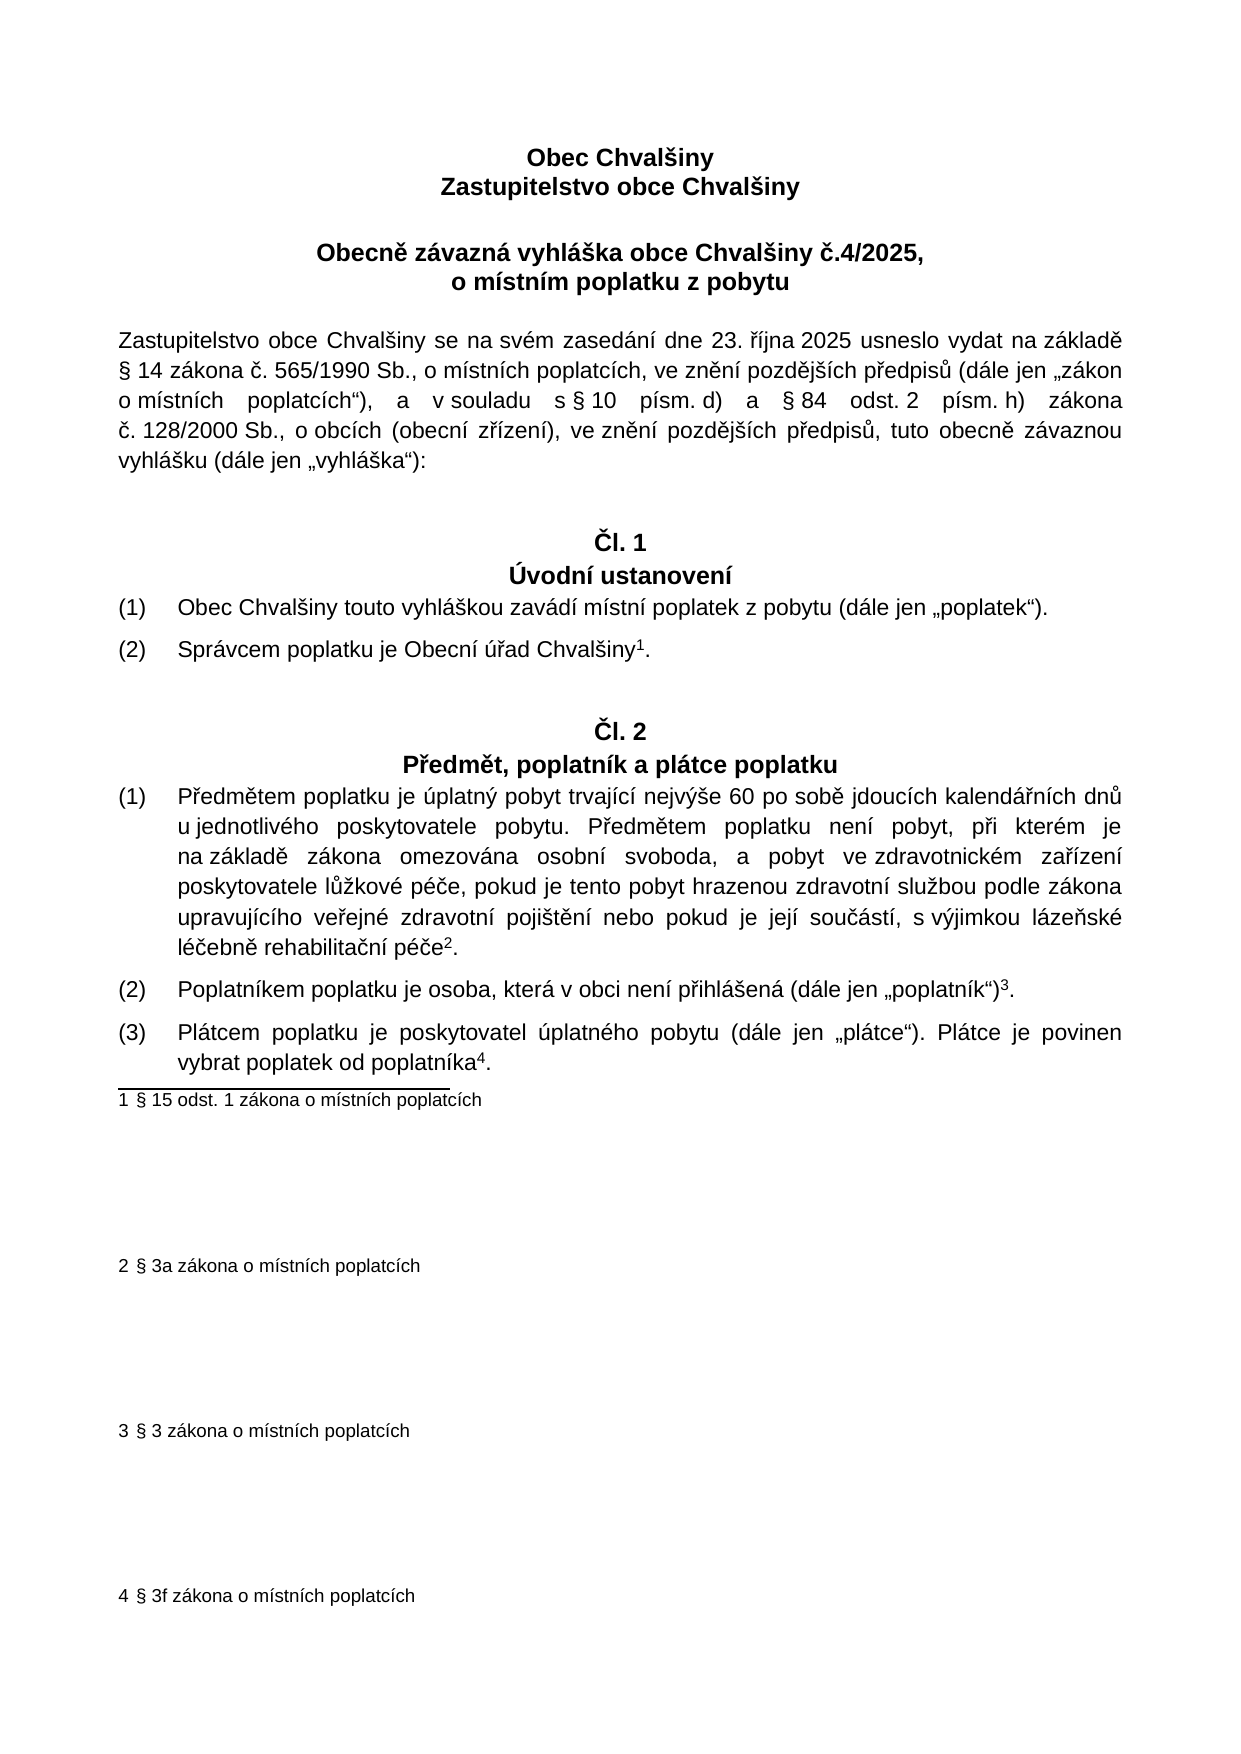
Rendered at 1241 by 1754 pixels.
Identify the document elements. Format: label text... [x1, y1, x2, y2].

subtitle Čl. 2 Předmět, poplatník a plátce poplatku [118, 717, 1122, 778]
list § 15 odst. 1 zákona o místních poplatcích [118, 1089, 1122, 1111]
list Poplatníkem poplatku je osoba, která v obci není přihlášená (dále jen „poplatník“). [118, 976, 1122, 1003]
text Zastupitelstvo obce Chvalšiny se na svém zasedání dne 23. října 2025 usneslo vydat na základě § 14 zákona č. 565/1990 Sb., o místních poplatcích, ve znění pozdějších předpisů (dále jen „zákon o místních poplatcích“), a v souladu s § 10 písm. d) a § 84 odst. 2 písm. h) zákona č. 128/2000 Sb., o obcích (obecní zřízení), ve znění pozdějších předpisů, tuto obecně závaznou vyhlášku (dále jen „vyhláška“): [118, 327, 1122, 474]
subtitle Obecně závazná vyhláška obce Chvalšiny č.4/2025, o místním poplatku z pobytu [118, 238, 1122, 295]
subtitle Čl. 1 Úvodní ustanovení [118, 528, 1122, 589]
list Plátcem poplatku je poskytovatel úplatného pobytu (dále jen „plátce“). Plátce je povinen vybrat poplatek od poplatníka. [118, 1019, 1122, 1076]
list § 3f zákona o místních poplatcích [118, 1585, 1122, 1607]
list § 3a zákona o místních poplatcích [118, 1254, 1122, 1276]
list Správcem poplatku je Obecní úřad Chvalšiny. [118, 636, 1122, 663]
list Předmětem poplatku je úplatný pobyt trvající nejvýše 60 po sobě jdoucích kalendářních dnů u jednotlivého poskytovatele pobytu. Předmětem poplatku není pobyt, při kterém je na základě zákona omezována osobní svoboda, a pobyt ve zdravotnickém zařízení poskytovatele lůžkové péče, pokud je tento pobyt hrazenou zdravotní službou podle zákona upravujícího veřejné zdravotní pojištění nebo pokud je její součástí, s výjimkou lázeňské léčebně rehabilitační péče. [118, 783, 1122, 960]
list Obec Chvalšiny touto vyhláškou zavádí místní poplatek z pobytu (dále jen „poplatek“). [118, 594, 1122, 620]
text Obec Chvalšiny Zastupitelstvo obce Chvalšiny [118, 143, 1122, 201]
list § 3 zákona o místních poplatcích [118, 1420, 1122, 1441]
